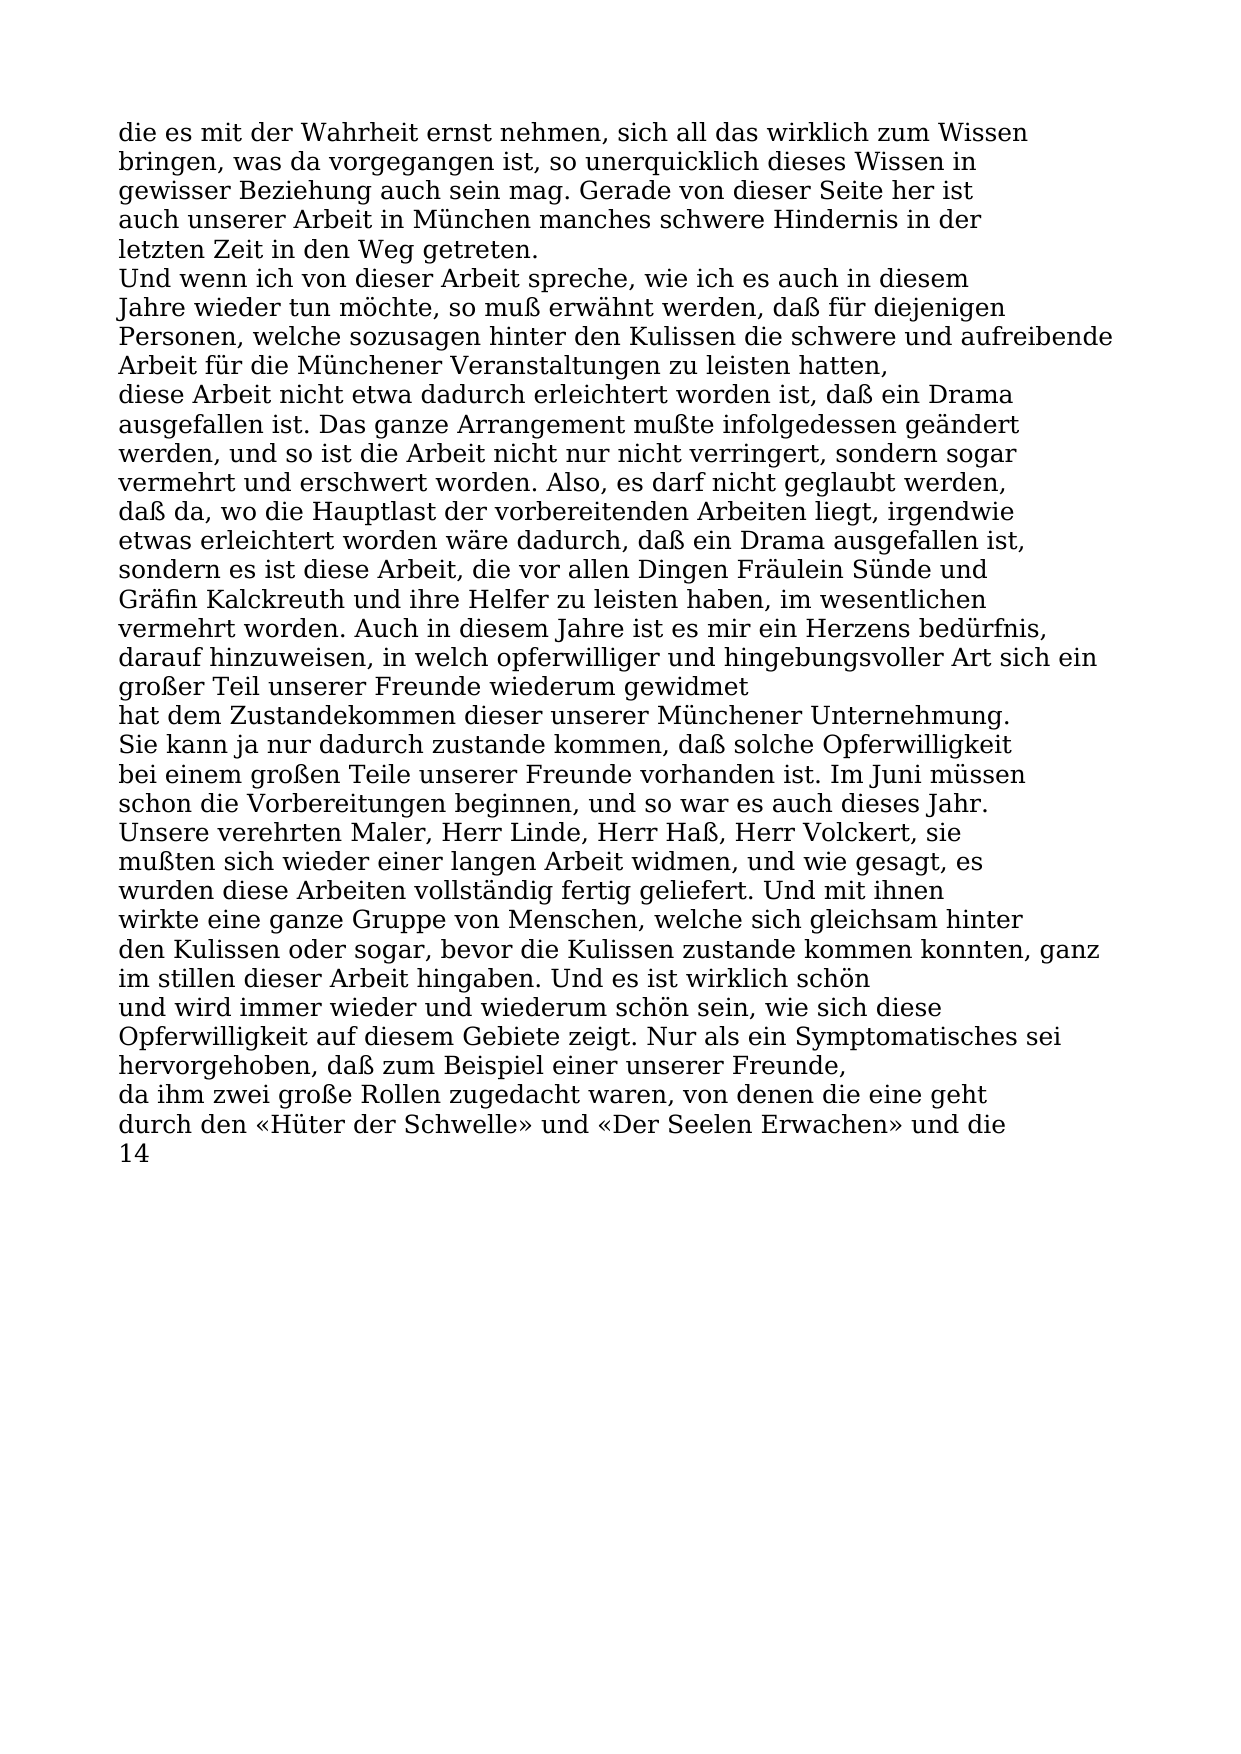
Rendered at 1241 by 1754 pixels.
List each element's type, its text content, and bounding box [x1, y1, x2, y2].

text bringen, was da vorgegangen ist, so unerquicklich dieses Wissen in [118, 147, 1122, 176]
text 14 [118, 1139, 1122, 1168]
text wurden diese Arbeiten vollständig fertig geliefert. Und mit ihnen [118, 876, 1122, 906]
text und wird immer wieder und wiederum schön sein, wie sich diese [118, 993, 1122, 1022]
text da ihm zwei große Rollen zugedacht waren, von denen die eine geht [118, 1081, 1122, 1110]
text hat dem Zustandekommen dieser unserer Münchener Unternehmung. [118, 701, 1122, 731]
text Personen, welche sozusagen hinter den Kulissen die schwere und aufreibende Arbeit für die Münchener Veranstaltungen zu leisten hatten, [118, 322, 1122, 381]
text Sie kann ja nur dadurch zustande kommen, daß solche Opferwilligkeit [118, 731, 1122, 760]
text durch den «Hüter der Schwelle» und «Der Seelen Erwachen» und die [118, 1110, 1122, 1139]
text vermehrt und erschwert worden. Also, es darf nicht geglaubt werden, [118, 468, 1122, 497]
text den Kulissen oder sogar, bevor die Kulissen zustande kommen konnten, ganz im stillen dieser Arbeit hingaben. Und es ist wirklich schön [118, 935, 1122, 993]
text Gräfin Kalckreuth und ihre Helfer zu leisten haben, im wesentlichen [118, 585, 1122, 614]
text Unsere verehrten Maler, Herr Linde, Herr Haß, Herr Volckert, sie [118, 818, 1122, 847]
text mußten sich wieder einer langen Arbeit widmen, und wie gesagt, es [118, 847, 1122, 876]
text auch unserer Arbeit in München manches schwere Hindernis in der [118, 206, 1122, 235]
text bei einem großen Teile unserer Freunde vorhanden ist. Im Juni müssen [118, 760, 1122, 789]
text wirkte eine ganze Gruppe von Menschen, welche sich gleichsam hinter [118, 906, 1122, 935]
text daß da, wo die Hauptlast der vorbereitenden Arbeiten liegt, irgendwie [118, 497, 1122, 526]
text Und wenn ich von dieser Arbeit spreche, wie ich es auch in diesem [118, 264, 1122, 293]
text werden, und so ist die Arbeit nicht nur nicht verringert, sondern sogar [118, 439, 1122, 468]
text Opferwilligkeit auf diesem Gebiete zeigt. Nur als ein Symptomatisches sei hervorgehoben, daß zum Beispiel einer unserer Freunde, [118, 1022, 1122, 1081]
text schon die Vorbereitungen beginnen, und so war es auch dieses Jahr. [118, 789, 1122, 818]
text gewisser Beziehung auch sein mag. Gerade von dieser Seite her ist [118, 176, 1122, 206]
text ausgefallen ist. Das ganze Arrangement mußte infolgedessen geändert [118, 410, 1122, 439]
text diese Arbeit nicht etwa dadurch erleichtert worden ist, daß ein Drama [118, 381, 1122, 410]
text Jahre wieder tun möchte, so muß erwähnt werden, daß für diejenigen [118, 293, 1122, 322]
text vermehrt worden. Auch in diesem Jahre ist es mir ein Herzens bedürfnis, darauf hinzuweisen, in welch opferwilliger und hingebungsvoller Art sich ein großer Teil unserer Freunde wiederum gewidmet [118, 614, 1122, 701]
text sondern es ist diese Arbeit, die vor allen Dingen Fräulein Sünde und [118, 556, 1122, 585]
text die es mit der Wahrheit ernst nehmen, sich all das wirklich zum Wissen [118, 118, 1122, 147]
text letzten Zeit in den Weg getreten. [118, 235, 1122, 264]
text etwas erleichtert worden wäre dadurch, daß ein Drama ausgefallen ist, [118, 526, 1122, 556]
